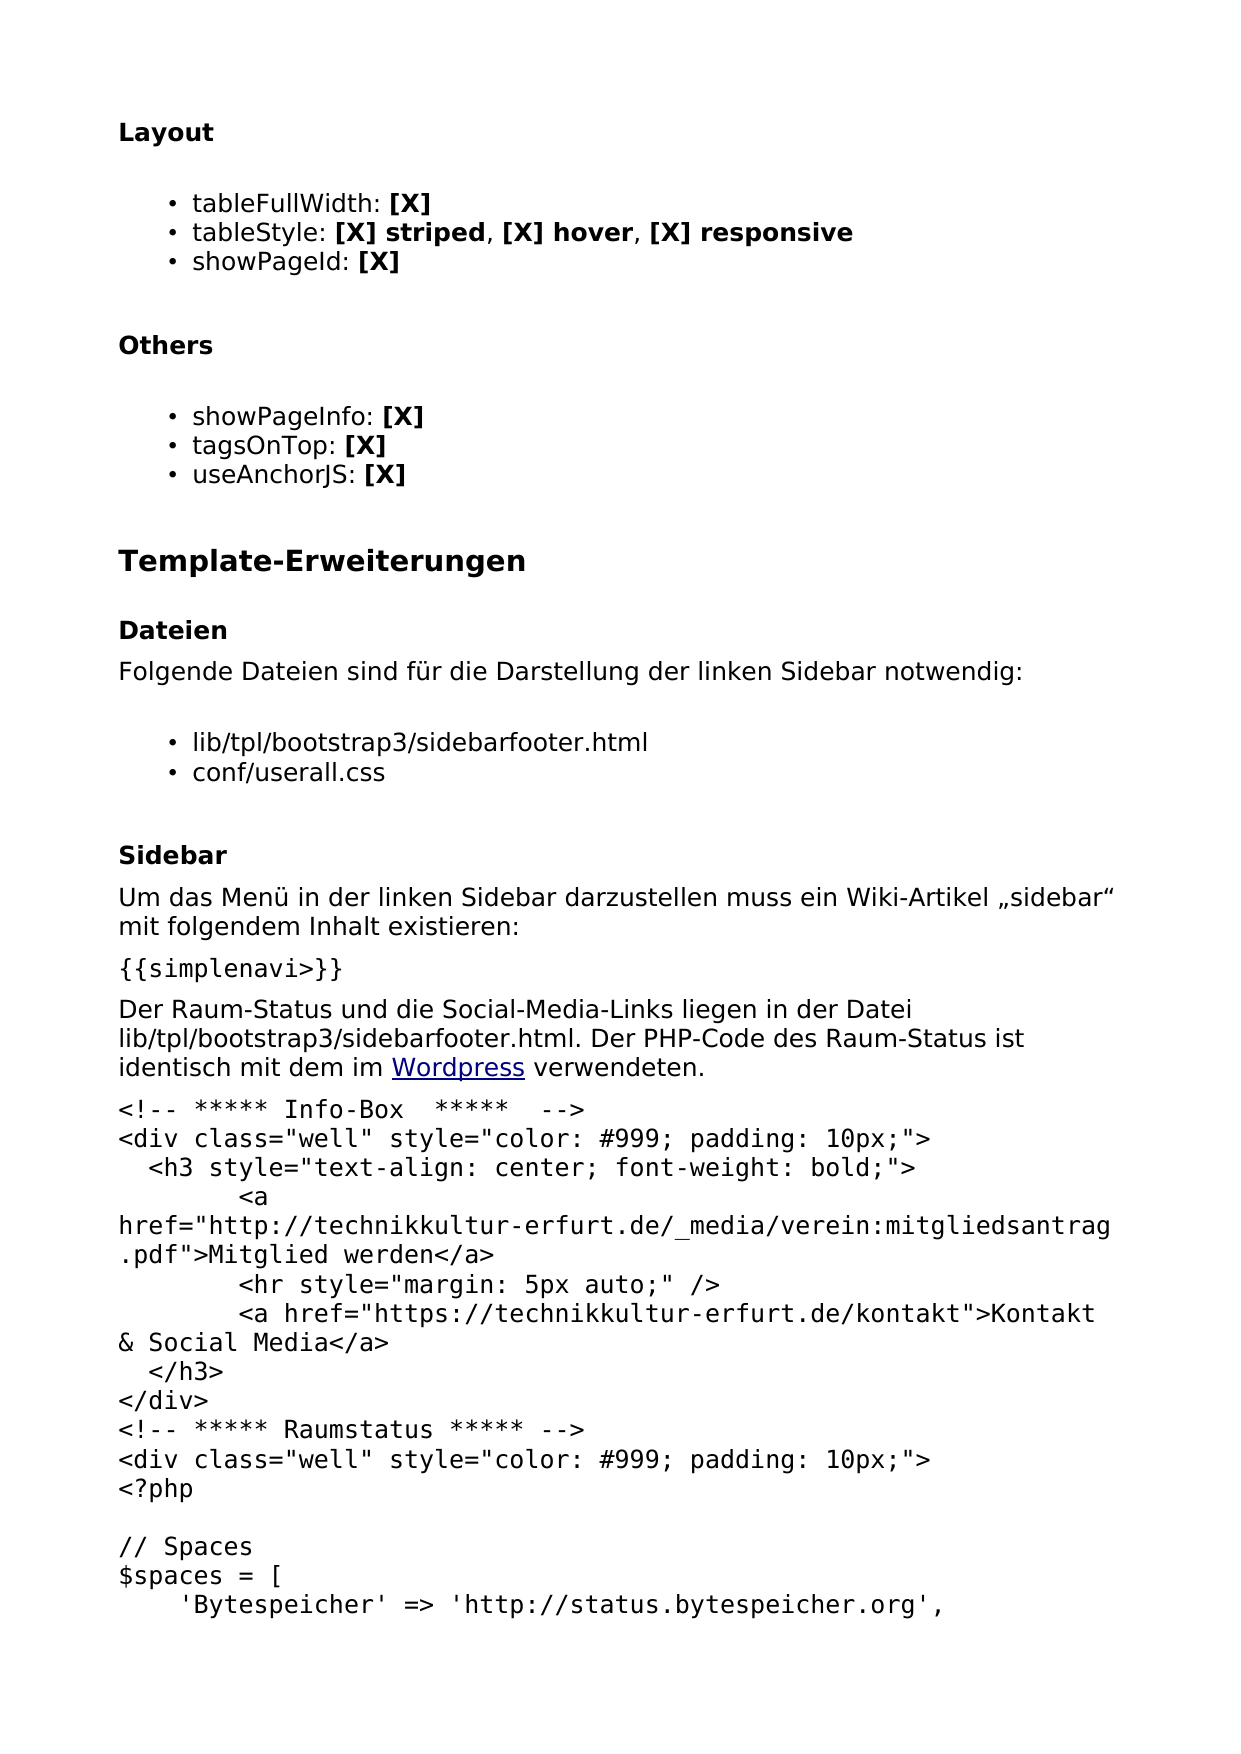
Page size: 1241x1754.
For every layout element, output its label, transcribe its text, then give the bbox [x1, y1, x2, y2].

list useAnchorJS: [X] [177, 461, 1122, 490]
list showPageInfo: [X] [177, 402, 1122, 432]
list tableFullWidth: [X] [177, 189, 1122, 218]
subtitle Sidebar [118, 841, 1122, 871]
text Der Raum-Status und die Social-Media-Links liegen in der Datei lib/tpl/bootstrap3/sidebarfooter.html. Der PHP-Code des Raum-Status ist identisch mit dem im Wordpress verwendeten. [118, 995, 1122, 1082]
text <!-- ***** Info-Box ***** --> <div class="well" style="color: #999; padding: 10px;"> <h3 style="text-align: center; font-weight: bold;"> <a href="http://technikkultur-erfurt.de/_media/verein:mitgliedsantrag.pdf">Mitglied werden</a> <hr style="margin: 5px auto;" /> <a href="https://technikkultur-erfurt.de/kontakt">Kontakt & Social Media</a> </h3> </div> <!-- ***** Raumstatus ***** --> <div class="well" style="color: #999; padding: 10px;"> <?php // Spaces $spaces = [ 'Bytespeicher' => 'http://status.bytespeicher.org', [118, 1095, 1122, 1620]
subtitle Template-Erweiterungen [118, 544, 1122, 578]
list tagsOnTop: [X] [177, 432, 1122, 461]
text {{simplenavi>}} [118, 954, 1122, 983]
list tableStyle: [X] striped, [X] hover, [X] responsive [177, 218, 1122, 248]
subtitle Layout [118, 118, 1122, 147]
list lib/tpl/bootstrap3/sidebarfooter.html [177, 729, 1122, 758]
text Um das Menü in der linken Sidebar darzustellen muss ein Wiki-Artikel „sidebar“ mit folgendem Inhalt existieren: [118, 883, 1122, 941]
list showPageId: [X] [177, 248, 1122, 277]
subtitle Dateien [118, 616, 1122, 645]
text Folgende Dateien sind für die Darstellung der linken Sidebar notwendig: [118, 657, 1122, 687]
list conf/userall.css [177, 758, 1122, 787]
subtitle Others [118, 331, 1122, 360]
